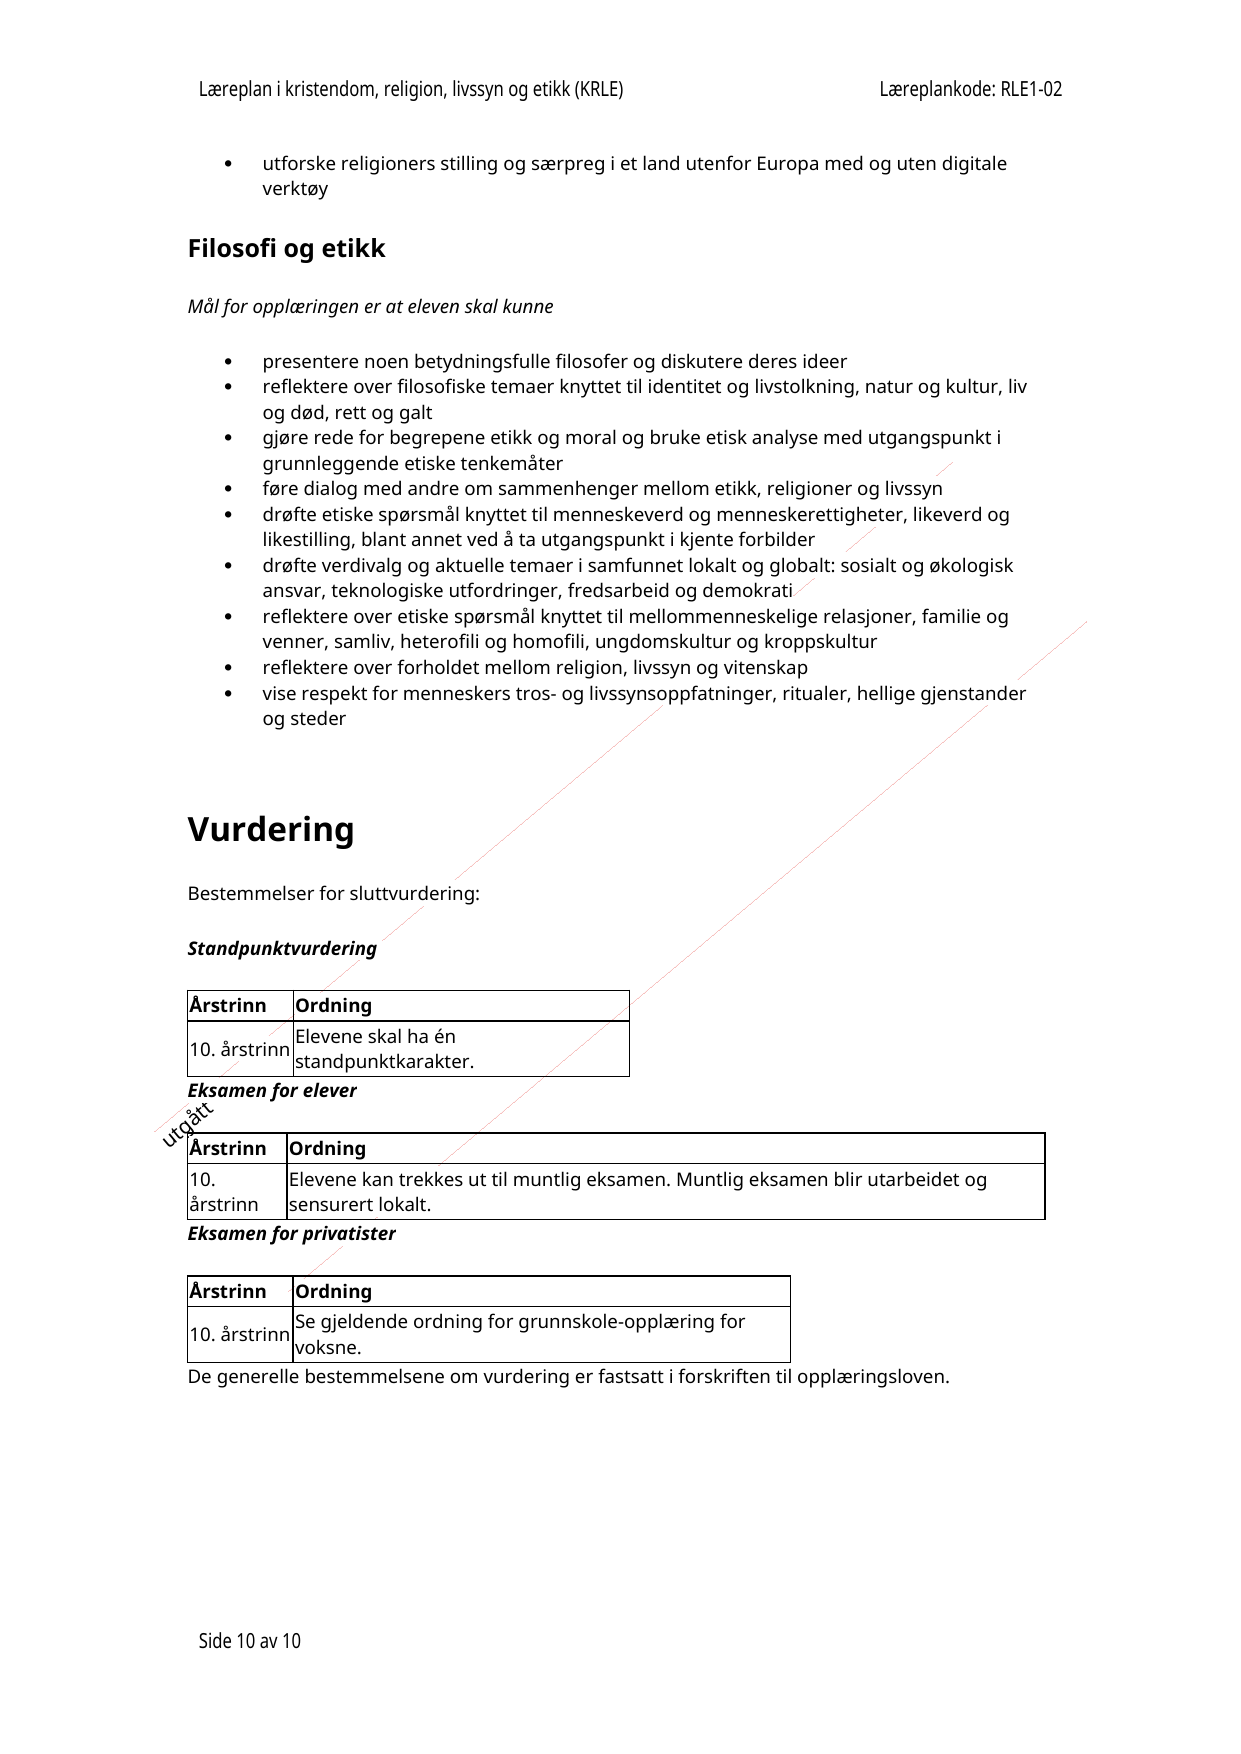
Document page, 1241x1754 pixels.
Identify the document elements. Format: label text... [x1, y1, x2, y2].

table_cell 10. årstrinn [188, 1022, 284, 1076]
text Bestemmelser for sluttvurdering: [749, 880, 1053, 906]
list utforske religioners stilling og særpreg i et land utenfor Europa med og uten digitale verktøy [328, 150, 1053, 201]
list reflektere over etiske spørsmål knyttet til mellommenneskelige relasjoner, familie og venner, samliv, heterofili og homofili, ungdomskultur og kroppskultur [878, 603, 1053, 654]
list gjøre rede for begrepene etikk og moral og bruke etisk analyse med utgangspunkt i grunnleggende etiske tenkemåter [563, 425, 1053, 476]
list vise respekt for menneskers tros- og livssynsoppfatninger, ritualer, hellige gjenstander og steder [634, 705, 986, 731]
list drøfte etiske spørsmål knyttet til menneskeverd og menneskerettigheter, likeverd og likestilling, blant annet ved å ta utgangspunkt i kjente forbilder [847, 501, 1053, 552]
list reflektere over forholdet mellom religion, livssyn og vitenskap [808, 654, 1046, 680]
list føre dialog med andre om sammenhenger mellom etikk, religioner og livssyn [943, 476, 1053, 501]
list utforske religioners stilling og særpreg i et land utenfor Europa med og uten digitale verktøy [225, 150, 263, 201]
text Standpunktvurdering [382, 935, 711, 960]
text Eksamen for elever [515, 1078, 1053, 1103]
text Eksamen for privatister [401, 1220, 1053, 1246]
list reflektere over filosofiske temaer knyttet til identitet og livstolkning, natur og kultur, liv og død, rett og galt [433, 374, 1053, 425]
subtitle Vurdering [815, 760, 1053, 851]
subtitle Vurdering [491, 760, 920, 851]
text De generelle bestemmelsene om vurdering er fastsatt i forskriften til opplæringsloven. [950, 1363, 1053, 1389]
text Mål for opplæringen er at eleven skal kunne [187, 293, 1053, 319]
table_cell 10. årstrinn [223, 1022, 293, 1076]
text Standpunktvurdering [685, 935, 1053, 960]
subtitle Vurdering [364, 760, 596, 851]
text Eksamen for elever [362, 1078, 541, 1103]
list vise respekt for menneskers tros- og livssynsoppfatninger, ritualer, hellige gjenstander og steder [346, 705, 661, 731]
list vise respekt for menneskers tros- og livssynsoppfatninger, ritualer, hellige gjenstander og steder [958, 680, 1053, 731]
text Bestemmelser for sluttvurdering: [485, 880, 777, 906]
subtitle Filosofi og etikk [386, 230, 1053, 264]
table_cell 10. årstrinn [188, 1307, 292, 1361]
list presentere noen betydningsfulle filosofer og diskutere deres ideer [848, 348, 1053, 374]
list drøfte verdivalg og aktuelle temaer i samfunnet lokalt og globalt: sosialt og økologisk ansvar, teknologiske utfordringer, fredsarbeid og demokrati [793, 552, 1053, 603]
